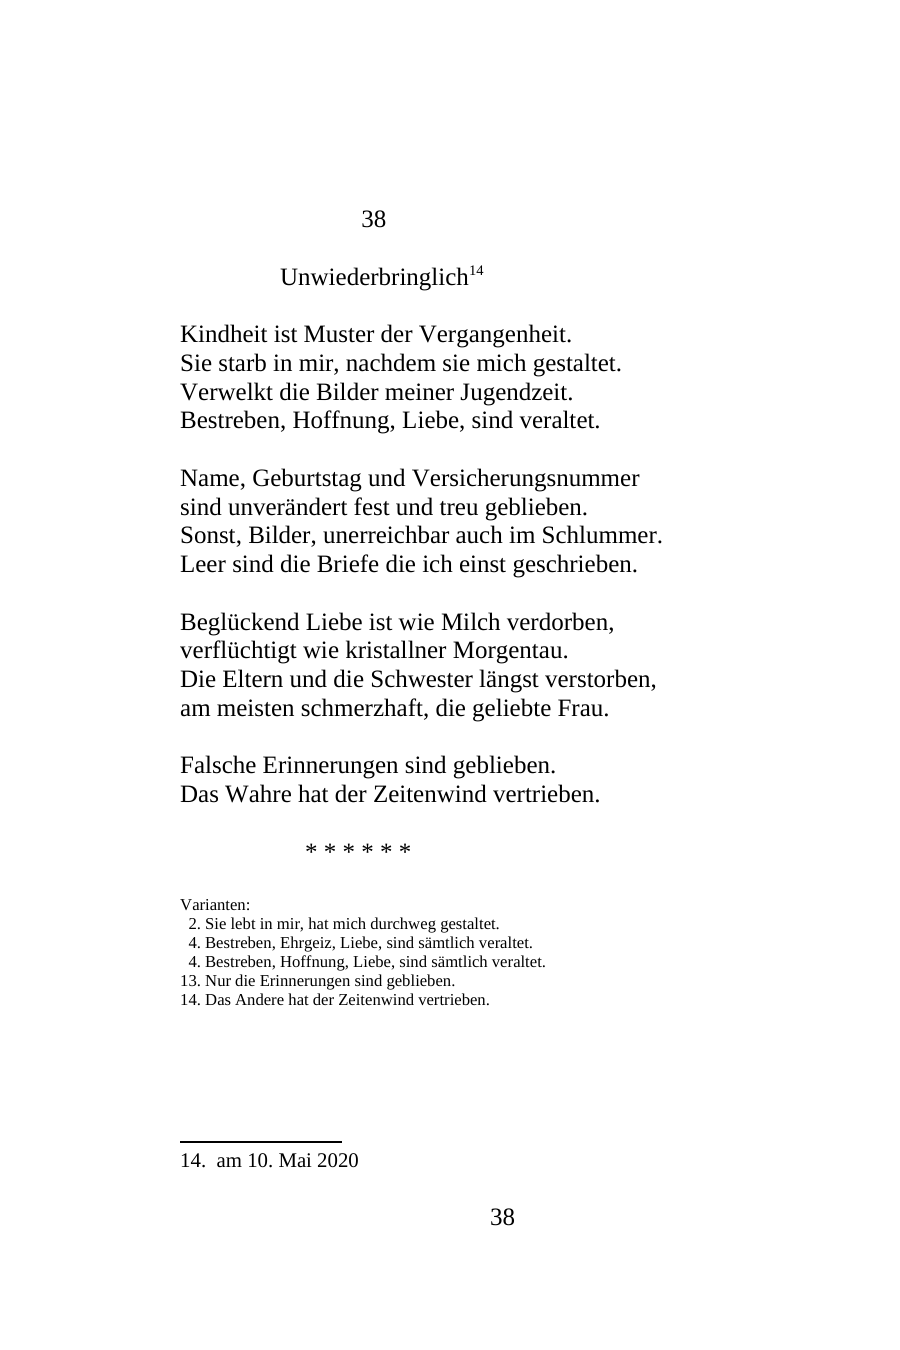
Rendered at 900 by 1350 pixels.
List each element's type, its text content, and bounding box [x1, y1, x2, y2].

text Das Wahre hat der Zeitenwind vertrieben. [180, 779, 825, 808]
text Sonst, Bilder, unerreichbar auch im Schlummer. [180, 521, 825, 549]
text 38 [180, 204, 825, 233]
text 2. Sie lebt in mir, hat mich durchweg gestaltet. [180, 913, 825, 933]
text am meisten schmerzhaft, die geliebte Frau. [180, 693, 825, 722]
text 14. Das Andere hat der Zeitenwind vertrieben. [180, 990, 825, 1009]
text Verwelkt die Bilder meiner Jugendzeit. [180, 377, 825, 406]
text sind unverändert fest und treu geblieben. [180, 492, 825, 521]
text Leer sind die Briefe die ich einst geschrieben. [180, 549, 825, 578]
text * * * * * * [180, 837, 825, 866]
text 13. Nur die Erinnerungen sind geblieben. [180, 971, 825, 990]
text Varianten: [180, 894, 825, 913]
text Beglückend Liebe ist wie Milch verdorben, [180, 607, 825, 636]
text 4. Bestreben, Hoffnung, Liebe, sind sämtlich veraltet. [180, 952, 825, 971]
text Die Eltern und die Schwester längst verstorben, [180, 664, 825, 693]
text verflüchtigt wie kristallner Morgentau. [180, 636, 825, 664]
text Falsche Erinnerungen sind geblieben. [180, 751, 825, 779]
text 4. Bestreben, Ehrgeiz, Liebe, sind sämtlich veraltet. [180, 933, 825, 952]
text Bestreben, Hoffnung, Liebe, sind veraltet. [180, 406, 825, 434]
text Unwiederbringlich [180, 262, 825, 291]
text Kindheit ist Muster der Vergangenheit. [180, 319, 825, 348]
text Name, Geburtstag und Versicherungsnummer [180, 463, 825, 492]
text Sie starb in mir, nachdem sie mich gestaltet. [180, 348, 825, 377]
text . am 10. Mai 2020 [180, 1148, 825, 1172]
